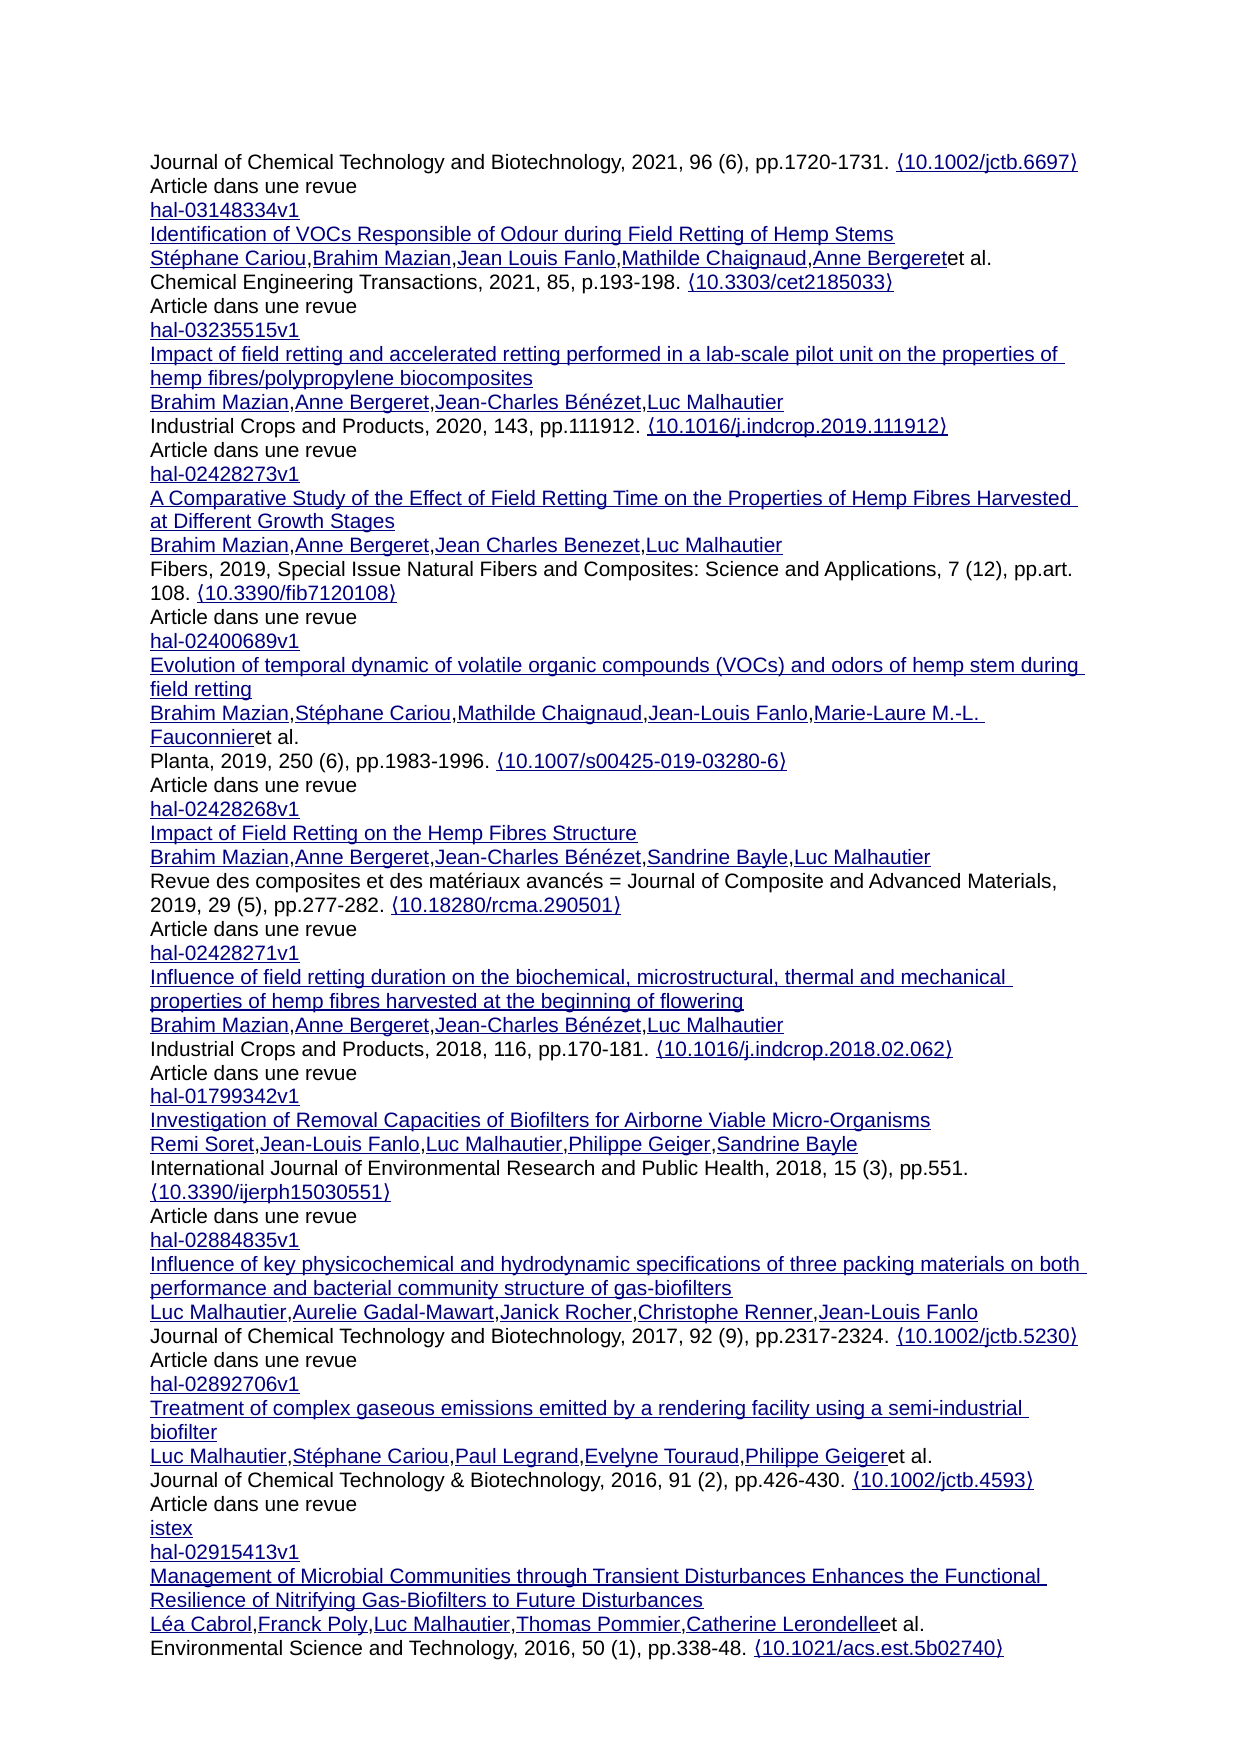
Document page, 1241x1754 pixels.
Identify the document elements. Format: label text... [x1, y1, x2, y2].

table_cell Identification of VOCs Responsible of Odour during Field Retting of Hemp Stems Stéphane Cariou,Brahim Mazian,Jean Louis Fanlo,Mathilde Chaignaud,Anne Bergeretet al. Chemical Engineering Transactions, 2021, 85, p.193-198. ⟨10.3303/cet2185033⟩ Article dans une revue hal-03235515v1 [150, 222, 1090, 342]
table_cell Treatment of complex gaseous emissions emitted by a rendering facility using a semi-industrial biofilter Luc Malhautier,Stéphane Cariou,Paul Legrand,Evelyne Touraud,Philippe Geigeret al. Journal of Chemical Technology & Biotechnology, 2016, 91 (2), pp.426-430. ⟨10.1002/jctb.4593⟩ Article dans une revue istex hal-02915413v1 [150, 1396, 1090, 1563]
table_cell Evolution of temporal dynamic of volatile organic compounds (VOCs) and odors of hemp stem during field retting Brahim Mazian,Stéphane Cariou,Mathilde Chaignaud,Jean-Louis Fanlo,Marie-Laure M.-L. Fauconnieret al. Planta, 2019, 250 (6), pp.1983-1996. ⟨10.1007/s00425-019-03280-6⟩ Article dans une revue hal-02428268v1 [150, 653, 1090, 821]
table_cell Journal of Chemical Technology and Biotechnology, 2021, 96 (6), pp.1720-1731. ⟨10.1002/jctb.6697⟩ Article dans une revue hal-03148334v1 [150, 150, 1090, 222]
table_cell Impact of Field Retting on the Hemp Fibres Structure Brahim Mazian,Anne Bergeret,Jean-Charles Bénézet,Sandrine Bayle,Luc Malhautier Revue des composites et des matériaux avancés = Journal of Composite and Advanced Materials, 2019, 29 (5), pp.277-282. ⟨10.18280/rcma.290501⟩ Article dans une revue hal-02428271v1 [150, 821, 1090, 964]
table_cell Influence of key physicochemical and hydrodynamic specifications of three packing materials on both performance and bacterial community structure of gas-biofilters Luc Malhautier,Aurelie Gadal-Mawart,Janick Rocher,Christophe Renner,Jean-Louis Fanlo Journal of Chemical Technology and Biotechnology, 2017, 92 (9), pp.2317-2324. ⟨10.1002/jctb.5230⟩ Article dans une revue hal-02892706v1 [150, 1252, 1090, 1396]
table_cell Impact of field retting and accelerated retting performed in a lab-scale pilot unit on the properties of hemp fibres/polypropylene biocomposites Brahim Mazian,Anne Bergeret,Jean-Charles Bénézet,Luc Malhautier Industrial Crops and Products, 2020, 143, pp.111912. ⟨10.1016/j.indcrop.2019.111912⟩ Article dans une revue hal-02428273v1 [150, 342, 1090, 485]
table_cell Management of Microbial Communities through Transient Disturbances Enhances the Functional Resilience of Nitrifying Gas-Biofilters to Future Disturbances Léa Cabrol,Franck Poly,Luc Malhautier,Thomas Pommier,Catherine Lerondelleet al. Environmental Science and Technology, 2016, 50 (1), pp.338-48. ⟨10.1021/acs.est.5b02740⟩ [150, 1564, 1090, 1659]
table_cell Influence of field retting duration on the biochemical, microstructural, thermal and mechanical properties of hemp fibres harvested at the beginning of flowering Brahim Mazian,Anne Bergeret,Jean-Charles Bénézet,Luc Malhautier Industrial Crops and Products, 2018, 116, pp.170-181. ⟨10.1016/j.indcrop.2018.02.062⟩ Article dans une revue hal-01799342v1 [150, 965, 1090, 1108]
table_cell Investigation of Removal Capacities of Biofilters for Airborne Viable Micro-Organisms Remi Soret,Jean-Louis Fanlo,Luc Malhautier,Philippe Geiger,Sandrine Bayle International Journal of Environmental Research and Public Health, 2018, 15 (3), pp.551. ⟨10.3390/ijerph15030551⟩ Article dans une revue hal-02884835v1 [150, 1108, 1090, 1252]
table_cell A Comparative Study of the Effect of Field Retting Time on the Properties of Hemp Fibres Harvested at Different Growth Stages Brahim Mazian,Anne Bergeret,Jean Charles Benezet,Luc Malhautier Fibers, 2019, Special Issue Natural Fibers and Composites: Science and Applications, 7 (12), pp.art. 108. ⟨10.3390/fib7120108⟩ Article dans une revue hal-02400689v1 [150, 485, 1090, 653]
